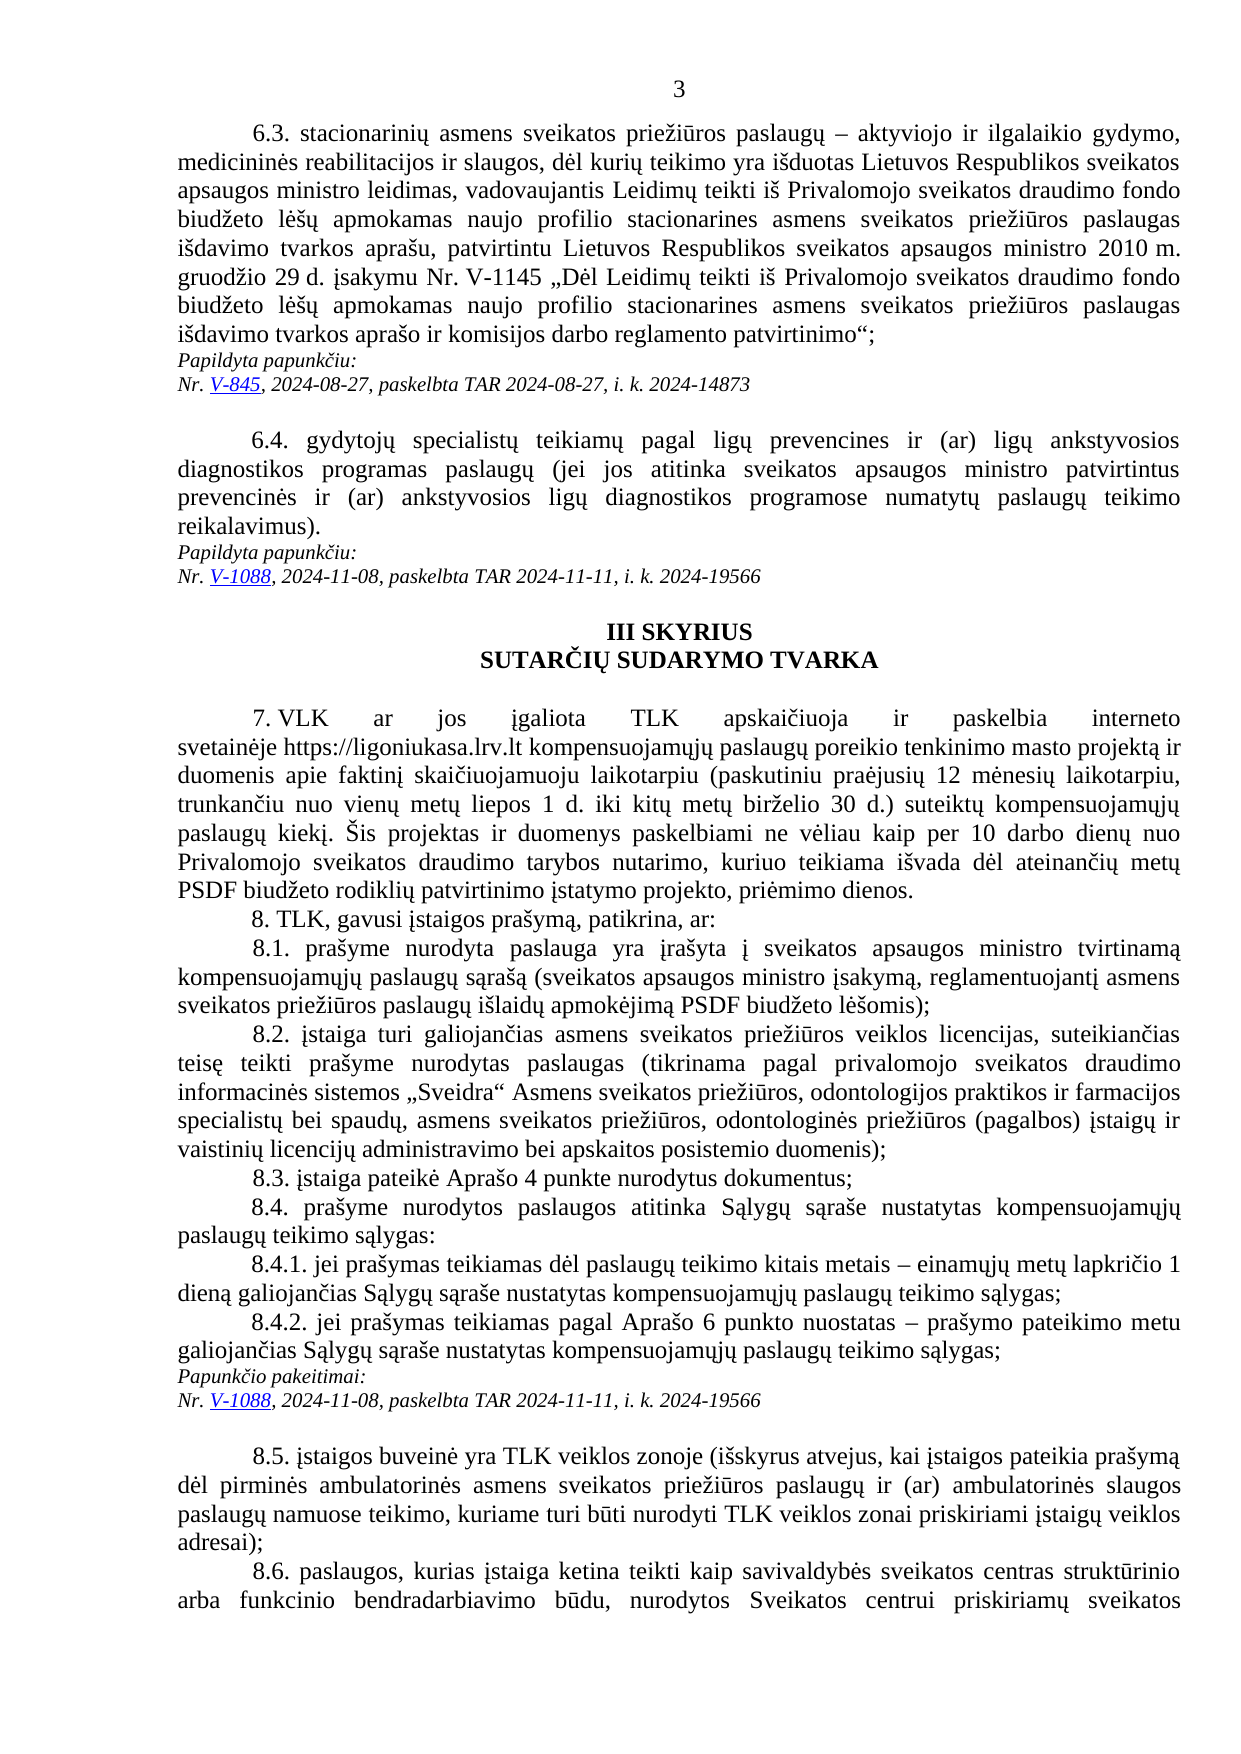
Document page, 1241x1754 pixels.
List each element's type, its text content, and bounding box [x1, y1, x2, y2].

text Papunkčio pakeitimai: [177, 1364, 1181, 1388]
text 8. TLK, gavusi įstaigos prašymą, patikrina, ar: [177, 904, 1181, 933]
text 6.4. gydytojų specialistų teikiamų pagal ligų prevencines ir (ar) ligų ankstyvosios diagnostikos programas paslaugų (jei jos atitinka sveikatos apsaugos ministro patvirtintus prevencinės ir (ar) ankstyvosios ligų diagnostikos programose numatytų paslaugų teikimo reikalavimus). [177, 425, 1181, 540]
text Nr. V-845, 2024-08-27, paskelbta TAR 2024-08-27, i. k. 2024-14873 [177, 372, 1181, 396]
text 8.4. prašyme nurodytos paslaugos atitinka Sąlygų sąraše nustatytas kompensuojamųjų paslaugų teikimo sąlygas: [177, 1192, 1181, 1249]
text 8.2. įstaiga turi galiojančias asmens sveikatos priežiūros veiklos licencijas, suteikiančias teisę teikti prašyme nurodytas paslaugas (tikrinama pagal privalomojo sveikatos draudimo informacinės sistemos „Sveidra“ Asmens sveikatos priežiūros, odontologijos praktikos ir farmacijos specialistų bei spaudų, asmens sveikatos priežiūros, odontologinės priežiūros (pagalbos) įstaigų ir vaistinių licencijų administravimo bei apskaitos posistemio duomenis); [177, 1019, 1181, 1163]
text 8.5. įstaigos buveinė yra TLK veiklos zonoje (išskyrus atvejus, kai įstaigos pateikia prašymą dėl pirminės ambulatorinės asmens sveikatos priežiūros paslaugų ir (ar) ambulatorinės slaugos paslaugų namuose teikimo, kuriame turi būti nurodyti TLK veiklos zonai priskiriami įstaigų veiklos adresai); [177, 1441, 1181, 1556]
text Nr. V-1088, 2024-11-08, paskelbta TAR 2024-11-11, i. k. 2024-19566 [177, 564, 1181, 588]
text 8.4.1. jei prašymas teikiamas dėl paslaugų teikimo kitais metais – einamųjų metų lapkričio 1 dieną galiojančias Sąlygų sąraše nustatytas kompensuojamųjų paslaugų teikimo sąlygas; [177, 1249, 1181, 1307]
text Papildyta papunkčiu: [177, 348, 1181, 372]
text 8.6. paslaugos, kurias įstaiga ketina teikti kaip savivaldybės sveikatos centras struktūrinio arba funkcinio bendradarbiavimo būdu, nurodytos Sveikatos centrui priskiriamų sveikatos [177, 1556, 1181, 1614]
text 8.4.2. jei prašymas teikiamas pagal Aprašo 6 punkto nuostatas – prašymo pateikimo metu galiojančias Sąlygų sąraše nustatytas kompensuojamųjų paslaugų teikimo sąlygas; [177, 1307, 1181, 1364]
text 8.1. prašyme nurodyta paslauga yra įrašyta į sveikatos apsaugos ministro tvirtinamą kompensuojamųjų paslaugų sąrašą (sveikatos apsaugos ministro įsakymą, reglamentuojantį asmens sveikatos priežiūros paslaugų išlaidų apmokėjimą PSDF biudžeto lėšomis); [177, 933, 1181, 1019]
text SUTARČIŲ SUDARYMO TVARKA [177, 646, 1181, 674]
text Nr. V-1088, 2024-11-08, paskelbta TAR 2024-11-11, i. k. 2024-19566 [177, 1388, 1181, 1412]
text 8.3. įstaiga pateikė Aprašo 4 punkte nurodytus dokumentus; [177, 1163, 1181, 1192]
text Papildyta papunkčiu: [177, 540, 1181, 564]
text 6.3. stacionarinių asmens sveikatos priežiūros paslaugų – aktyviojo ir ilgalaikio gydymo, medicininės reabilitacijos ir slaugos, dėl kurių teikimo yra išduotas Lietuvos Respublikos sveikatos apsaugos ministro leidimas, vadovaujantis Leidimų teikti iš Privalomojo sveikatos draudimo fondo biudžeto lėšų apmokamas naujo profilio stacionarines asmens sveikatos priežiūros paslaugas išdavimo tvarkos aprašu, patvirtintu Lietuvos Respublikos sveikatos apsaugos ministro 2010 m. gruodžio 29 d. įsakymu Nr. V-1145 „Dėl Leidimų teikti iš Privalomojo sveikatos draudimo fondo biudžeto lėšų apmokamas naujo profilio stacionarines asmens sveikatos priežiūros paslaugas išdavimo tvarkos aprašo ir komisijos darbo reglamento patvirtinimo“; [177, 118, 1181, 348]
text III SKYRIUS [177, 617, 1181, 646]
text 7. VLK ar jos įgaliota TLK apskaičiuoja ir paskelbia interneto svetainėje https://ligoniukasa.lrv.lt kompensuojamųjų paslaugų poreikio tenkinimo masto projektą ir duomenis apie faktinį skaičiuojamuoju laikotarpiu (paskutiniu praėjusių 12 mėnesių laikotarpiu, trunkančiu nuo vienų metų liepos 1 d. iki kitų metų birželio 30 d.) suteiktų kompensuojamųjų paslaugų kiekį. Šis projektas ir duomenys paskelbiami ne vėliau kaip per 10 darbo dienų nuo Privalomojo sveikatos draudimo tarybos nutarimo, kuriuo teikiama išvada dėl ateinančių metų PSDF biudžeto rodiklių patvirtinimo įstatymo projekto, priėmimo dienos. [177, 703, 1181, 904]
